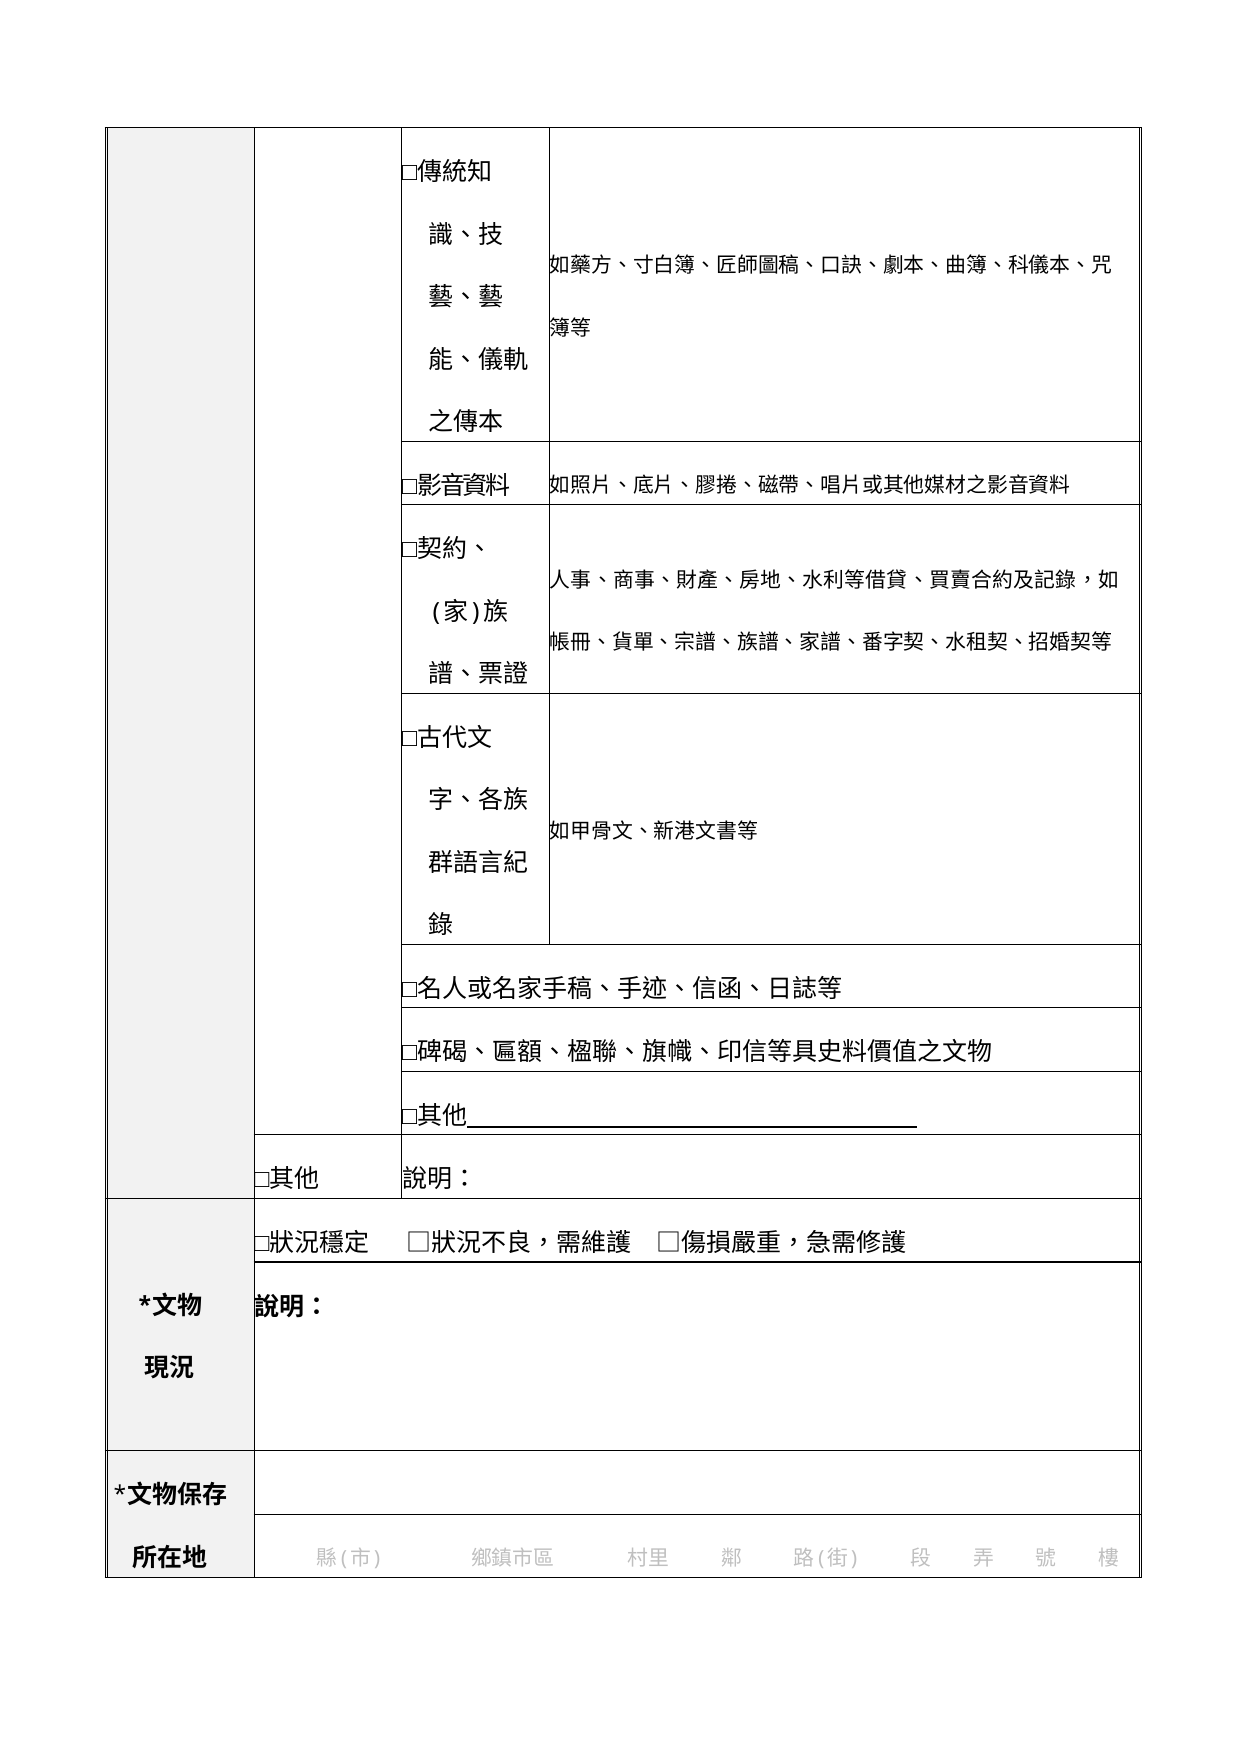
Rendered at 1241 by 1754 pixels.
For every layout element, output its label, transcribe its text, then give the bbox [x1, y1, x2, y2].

table_cell [108, 128, 254, 1198]
table_cell □狀況穩定 □狀況不良，需維護 □傷損嚴重，急需修護 [255, 1199, 1139, 1261]
table_cell □碑碣、匾額、楹聯、旗幟、印信等具史料價值之文物 [402, 1008, 1139, 1071]
table_cell □影音資料 [402, 442, 549, 504]
table_cell [255, 128, 401, 1134]
table_cell 說明： [402, 1135, 1139, 1198]
table_cell [255, 1451, 1139, 1513]
table_cell 如藥方、寸白簿、匠師圖稿、口訣、劇本、曲簿、科儀本、咒簿等 [550, 128, 1139, 441]
table_cell *文物 現況 [108, 1199, 254, 1450]
table_cell 如照片、底片、膠捲、磁帶、唱片或其他媒材之影音資料 [550, 442, 1139, 504]
table_cell □傳統知識、技藝、藝能、儀軌之傳本 [402, 128, 549, 441]
table_cell □其他 [402, 1072, 1139, 1134]
table_cell 如甲骨文、新港文書等 [550, 694, 1139, 944]
table_cell *文物保存所在地 [108, 1451, 254, 1577]
table_cell □古代文字、各族群語言紀錄 [402, 694, 549, 944]
table_cell 說明： [255, 1263, 1139, 1450]
table_cell 縣(市) 鄉鎮市區 村里 鄰 路(街) 段 弄 號 樓 [255, 1515, 1139, 1577]
table_cell 人事、商事、財產、房地、水利等借貸、買賣合約及記錄，如帳冊、貨單、宗譜、族譜、家譜、番字契、水租契、招婚契等 [550, 505, 1139, 693]
table_cell □其他 [255, 1135, 401, 1198]
table_cell □名人或名家手稿、手迹、信函、日誌等 [402, 945, 1139, 1007]
table_cell □契約、(家)族譜、票證 [402, 505, 549, 693]
